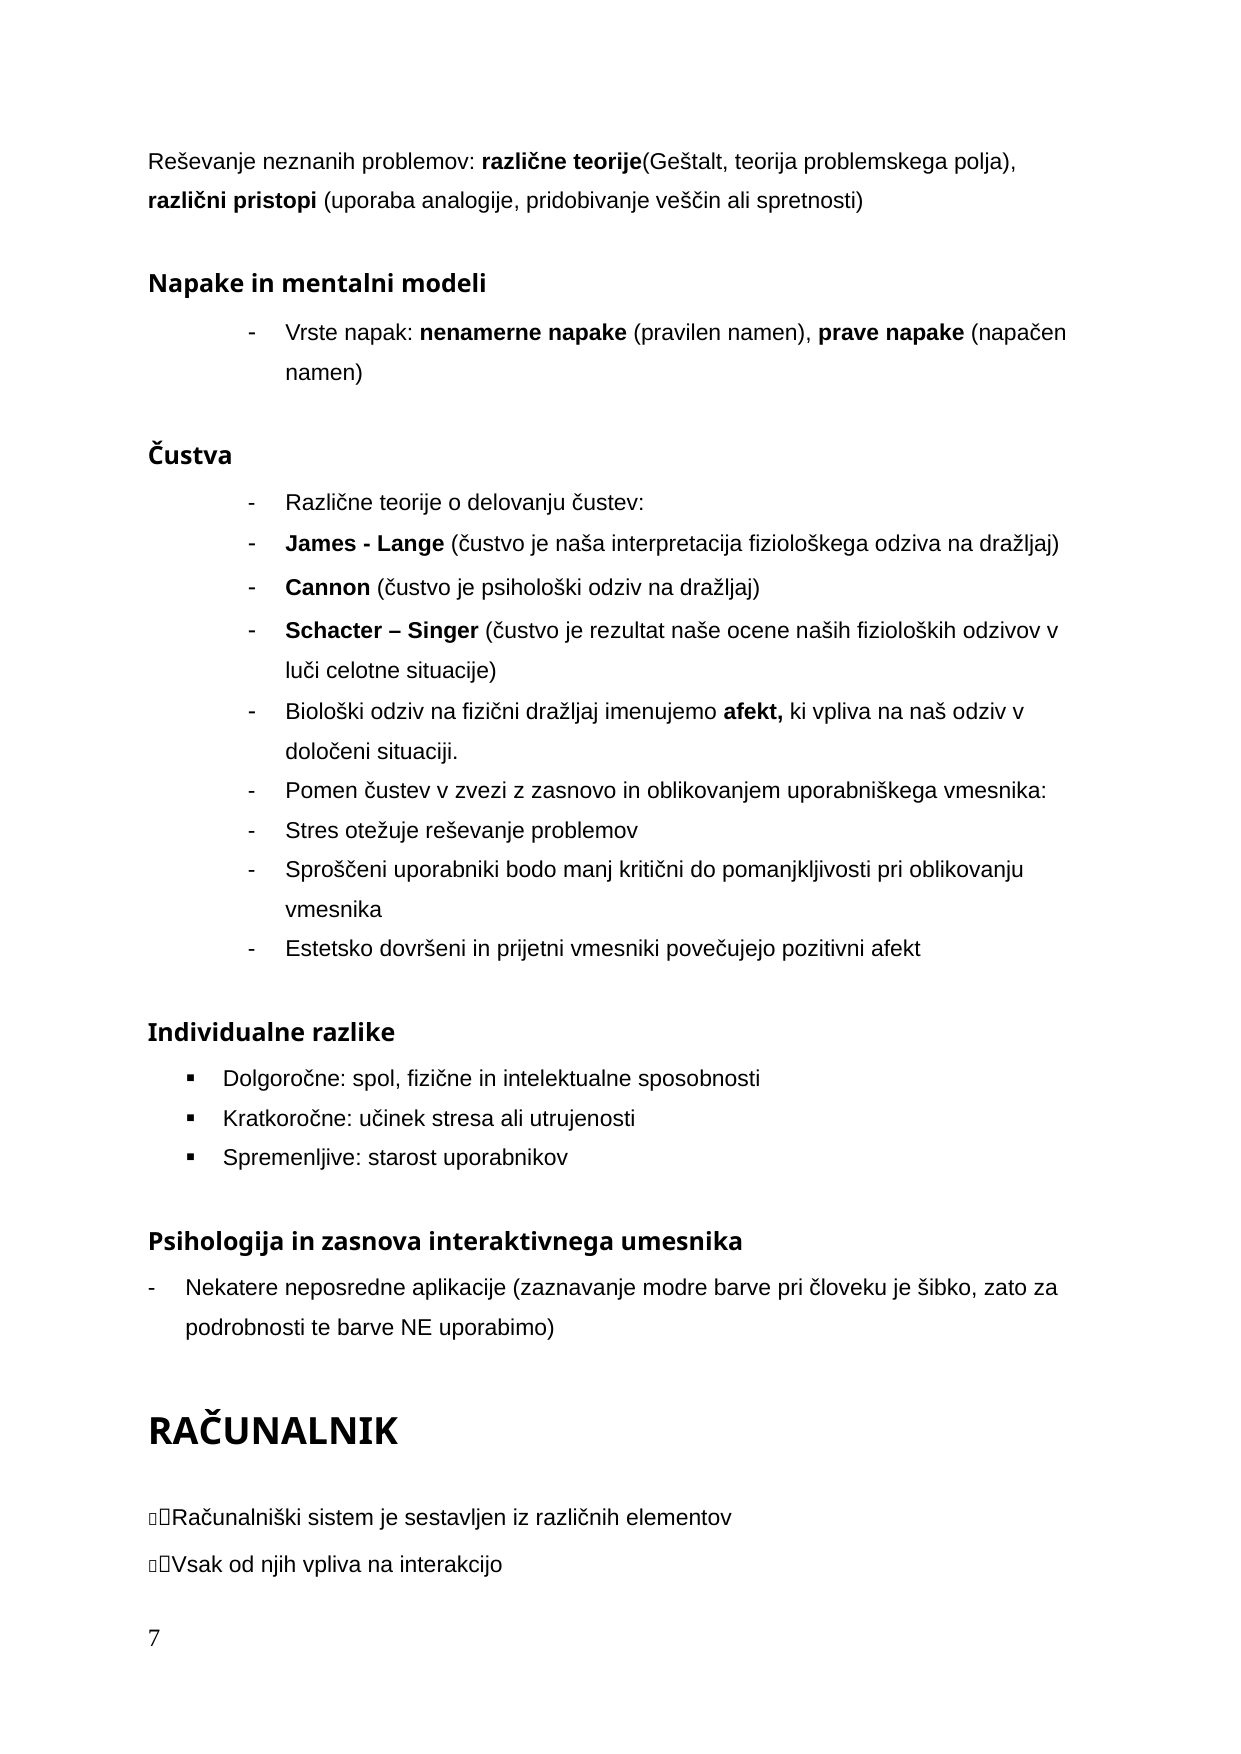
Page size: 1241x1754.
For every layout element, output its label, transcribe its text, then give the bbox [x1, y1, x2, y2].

list Pomen čustev v zvezi z zasnovo in oblikovanjem uporabniškega vmesnika: [248, 777, 1093, 804]
list Nekatere neposredne aplikacije (zaznavanje modre barve pri človeku je šibko, zato za podrobnosti te barve NE uporabimo) [148, 1274, 1093, 1340]
text Psihologija in zasnova interaktivnega umesnika [148, 1223, 1093, 1257]
list Schacter – Singer (čustvo je rezultat naše ocene naših fizioloških odzivov v luči celotne situacije) [248, 615, 1093, 683]
list Vrste napak: nenamerne napake (pravilen namen), prave napake (napačen namen) [248, 317, 1093, 385]
list Dolgoročne: spol, fizične in intelektualne sposobnosti [185, 1065, 1093, 1092]
list Sproščeni uporabniki bodo manj kritični do pomanjkljivosti pri oblikovanju vmesnika [248, 856, 1093, 922]
list Cannon (čustvo je psihološki odziv na dražljaj) [248, 572, 1093, 600]
text Čustva [148, 438, 1093, 472]
text Računalniški sistem je sestavljen iz različnih elementov [148, 1501, 1093, 1532]
list Kratkoročne: učinek stresa ali utrujenosti [185, 1105, 1093, 1131]
text Individualne razlike [148, 1014, 1093, 1048]
text Napake in mentalni modeli [148, 266, 1093, 300]
list Estetsko dovršeni in prijetni vmesniki povečujejo pozitivni afekt [248, 935, 1093, 962]
list James - Lange (čustvo je naša interpretacija fiziološkega odziva na dražljaj) [248, 528, 1093, 557]
list Različne teorije o delovanju čustev: [248, 489, 1093, 515]
list Spremenljive: starost uporabnikov [185, 1144, 1093, 1171]
list Biološki odziv na fizični dražljaj imenujemo afekt, ki vpliva na naš odziv v določeni situaciji. [248, 696, 1093, 764]
list Stres otežuje reševanje problemov [248, 817, 1093, 843]
text Reševanje neznanih problemov: različne teorije(Geštalt, teorija problemskega polja), različni pristopi (uporaba analogije, pridobivanje veščin ali spretnosti) [148, 148, 1093, 213]
text RAČUNALNIK [148, 1404, 1093, 1455]
text Vsak od njih vpliva na interakcijo [148, 1548, 1093, 1579]
